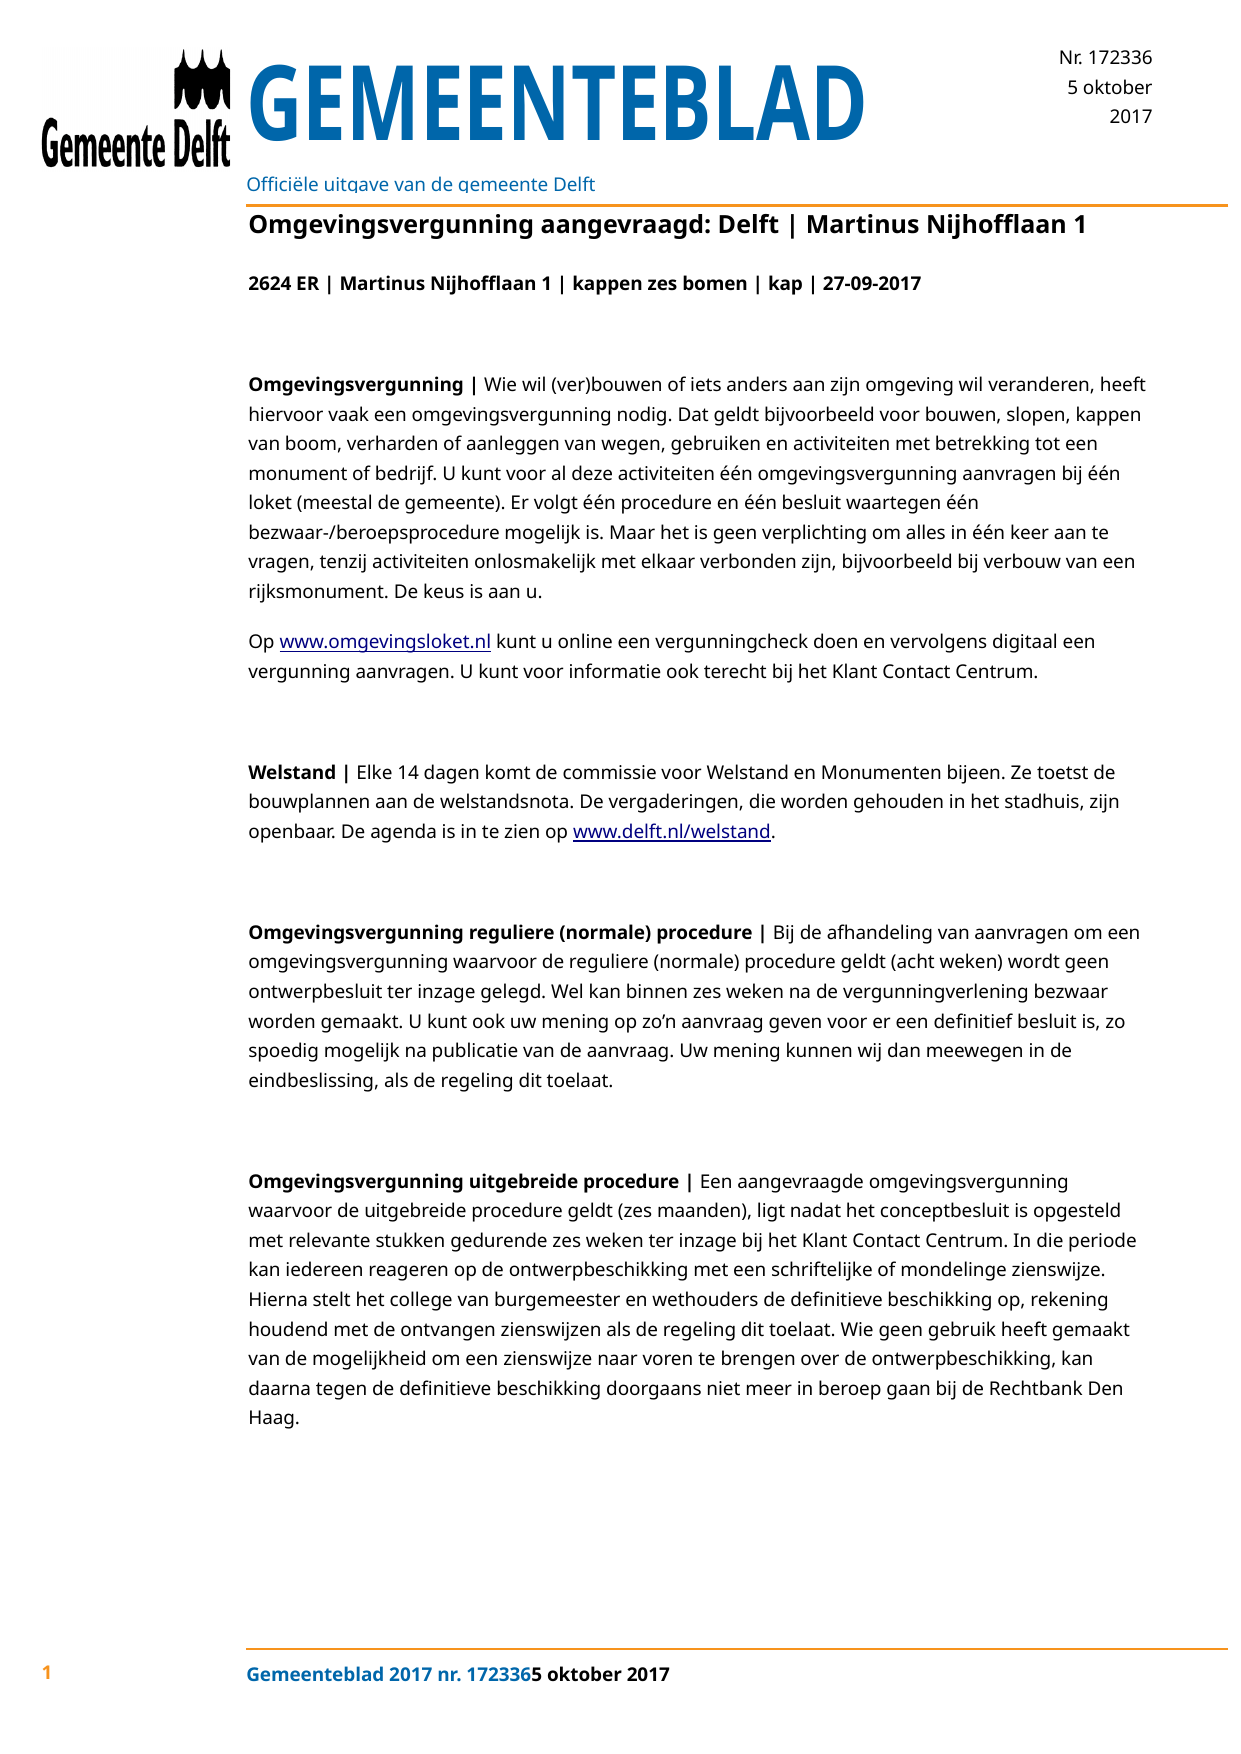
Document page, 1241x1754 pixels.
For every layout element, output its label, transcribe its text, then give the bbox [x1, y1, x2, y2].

picture [41, 47, 231, 172]
text Omgevingsvergunning reguliere (normale) procedure | Bij de afhandeling van aanvragen om een omgevingsvergunning waarvoor de reguliere (normale) procedure geldt (acht weken) wordt geen ontwerpbesluit ter inzage gelegd. Wel kan binnen zes weken na de vergunningverlening bezwaar worden gemaakt. U kunt ook uw mening op zo’n aanvraag geven voor er een definitief besluit is, zo spoedig mogelijk na publicatie van de aanvraag. Uw mening kunnen wij dan meewegen in de eindbeslissing, als de regeling dit toelaat. [248, 919, 1152, 1093]
text Omgevingsvergunning | Wie wil (ver)bouwen of iets anders aan zijn omgeving wil veranderen, heeft hiervoor vaak een omgevingsvergunning nodig. Dat geldt bijvoorbeeld voor bouwen, slopen, kappen van boom, verharden of aanleggen van wegen, gebruiken en activiteiten met betrekking tot een monument of bedrijf. U kunt voor al deze activiteiten één omgevingsvergunning aanvragen bij één loket (meestal de gemeente). Er volgt één procedure en één besluit waartegen één bezwaar-/beroepsprocedure mogelijk is. Maar het is geen verplichting om alles in één keer aan te vragen, tenzij activiteiten onlosmakelijk met elkaar verbonden zijn, bijvoorbeeld bij verbouw van een rijksmonument. De keus is aan u. [248, 371, 1152, 604]
text Welstand | Elke 14 dagen komt de commissie voor Welstand en Monumenten bijeen. Ze toetst de bouwplannen aan de welstandsnota. De vergaderingen, die worden gehouden in het stadhuis, zijn openbaar. De agenda is in te zien op www.delft.nl/welstand. [248, 759, 1152, 844]
text Omgevingsvergunning aangevraagd: Delft | Martinus Nijhofflaan 1 [248, 207, 1152, 241]
text Op www.omgevingsloket.nl kunt u online een vergunningcheck doen en vervolgens digitaal een vergunning aanvragen. U kunt voor informatie ook terecht bij het Klant Contact Centrum. [248, 629, 1152, 684]
text Omgevingsvergunning uitgebreide procedure | Een aangevraagde omgevingsvergunning waarvoor de uitgebreide procedure geldt (zes maanden), ligt nadat het conceptbesluit is opgesteld met relevante stukken gedurende zes weken ter inzage bij het Klant Contact Centrum. In die periode kan iedereen reageren op de ontwerpbeschikking met een schriftelijke of mondelinge zienswijze. Hierna stelt het college van burgemeester en wethouders de definitieve beschikking op, rekening houdend met de ontvangen zienswijzen als de regeling dit toelaat. Wie geen gebruik heeft gemaakt van de mogelijkheid om een zienswijze naar voren te brengen over de ontwerpbeschikking, kan daarna tegen de definitieve beschikking doorgaans niet meer in beroep gaan bij de Rechtbank Den Haag. [248, 1168, 1152, 1430]
text 2624 ER | Martinus Nijhofflaan 1 | kappen zes bomen | kap | 27-09-2017 [248, 270, 1152, 296]
